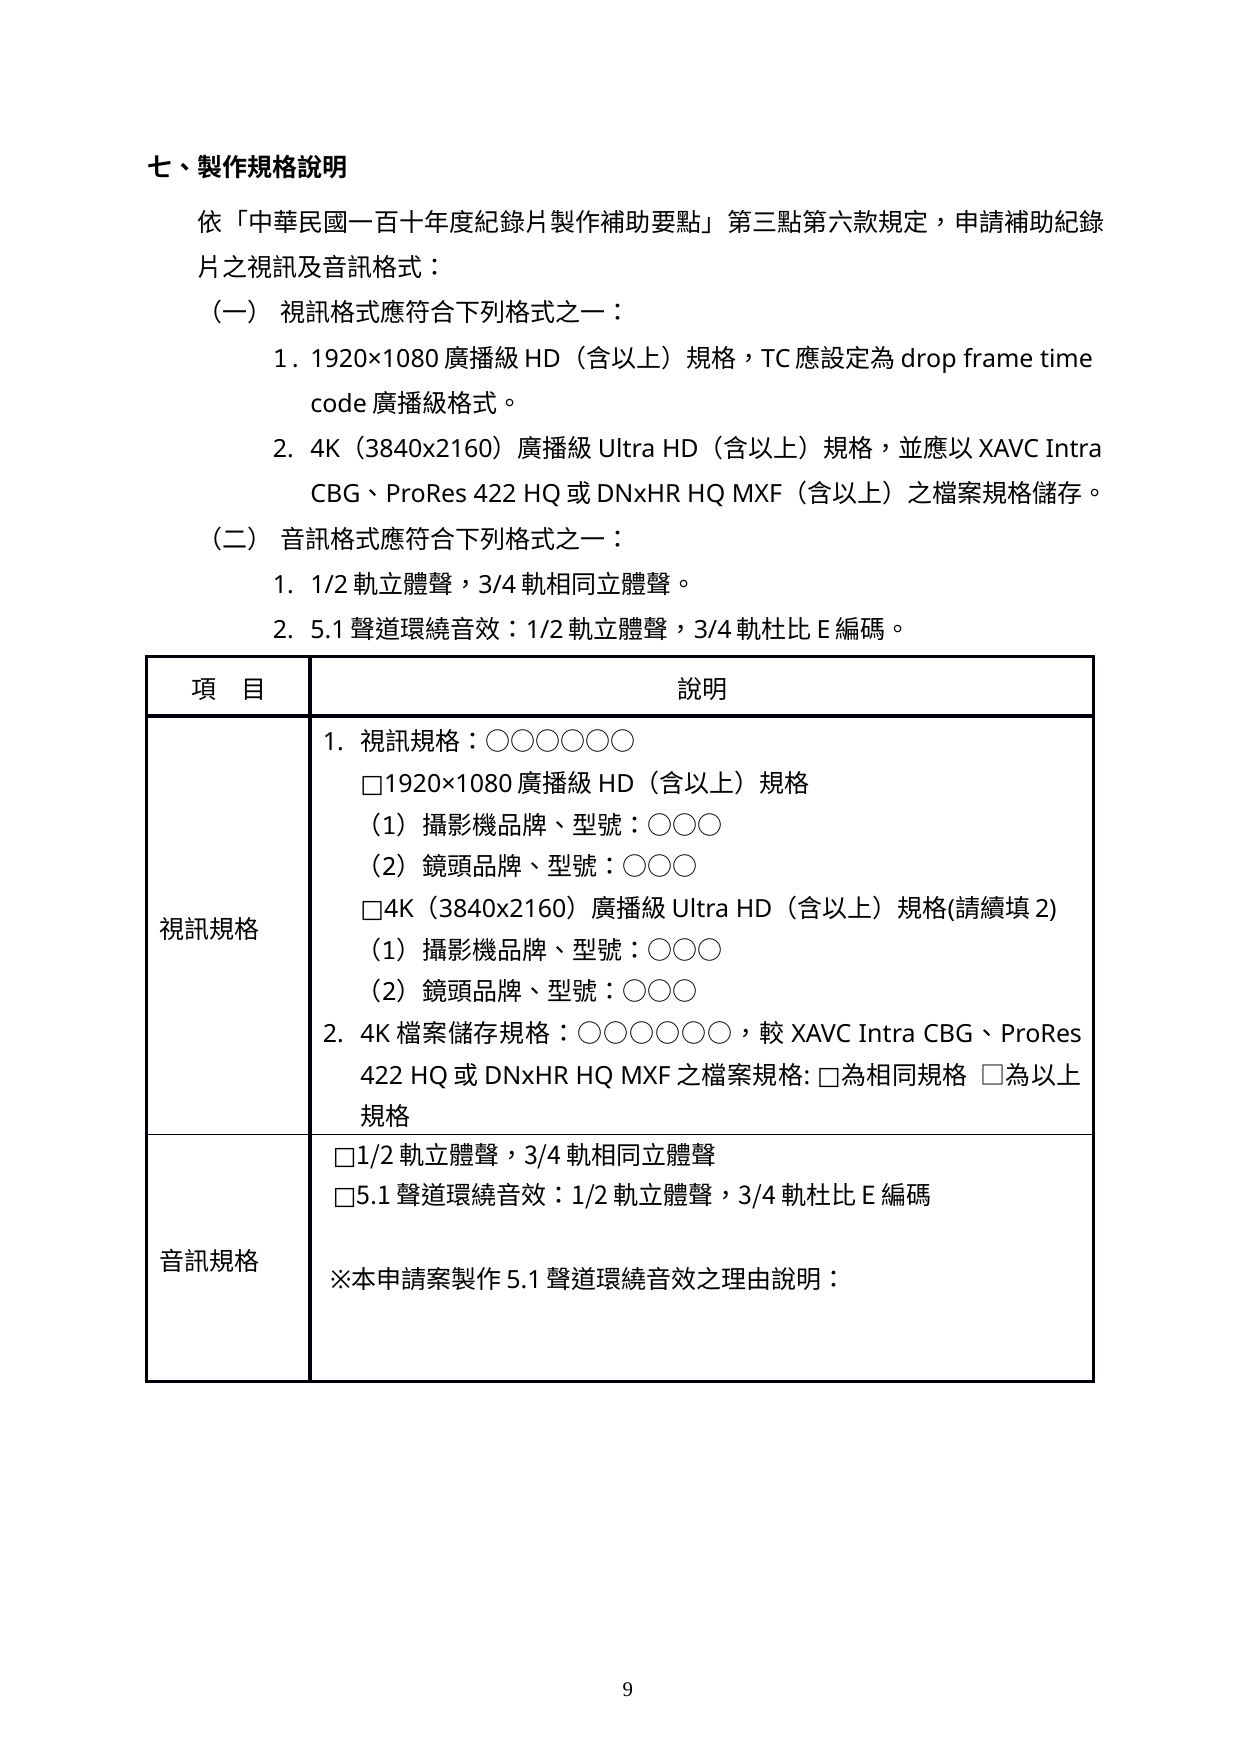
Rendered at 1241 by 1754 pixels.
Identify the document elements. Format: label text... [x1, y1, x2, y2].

list 4K（3840x2160）廣播級Ultra HD（含以上）規格，並應以XAVC Intra CBG、ProRes 422 HQ或DNxHR HQ MXF（含以上）之檔案規格儲存。 [273, 429, 1107, 510]
table_cell 音訊規格 [148, 1135, 308, 1380]
list 音訊格式應符合下列格式之一： [198, 519, 1107, 556]
table_header 說明 [312, 658, 1092, 714]
subtitle 七、製作規格說明 [148, 148, 1107, 184]
table_cell 視訊規格 [148, 718, 308, 1134]
table_cell 視訊規格：○○○○○○ □1920×1080廣播級HD（含以上）規格 攝影機品牌、型號：○○○ 鏡頭品牌、型號：○○○ □4K（3840x2160）廣播級Ultra HD（含以上）規格(請續填2) 攝影機品牌、型號：○○○ 鏡頭品牌、型號：○○○ 4K檔案儲存規格：○○○○○○，較XAVC Intra CBG、ProRes 422 HQ或DNxHR HQ MXF之檔案規格: □為相同規格 □為以上規格 [312, 718, 1092, 1134]
list 5.1聲道環繞音效：1/2軌立體聲，3/4軌杜比E編碼。 [273, 610, 1107, 646]
table_cell □1/2軌立體聲，3/4軌相同立體聲 □5.1聲道環繞音效：1/2軌立體聲，3/4軌杜比E編碼 ※本申請案製作5.1聲道環繞音效之理由說明： [312, 1135, 1092, 1380]
list 1/2軌立體聲，3/4軌相同立體聲。 [273, 564, 1107, 601]
table_header 項目 [148, 658, 308, 714]
text 依「中華民國一百十年度紀錄片製作補助要點」第三點第六款規定，申請補助紀錄片之視訊及音訊格式： [198, 202, 1107, 284]
list 1920×1080廣播級HD（含以上）規格，TC應設定為drop frame time code廣播級格式。 [273, 338, 1107, 419]
list 視訊格式應符合下列格式之一： [198, 293, 1107, 329]
